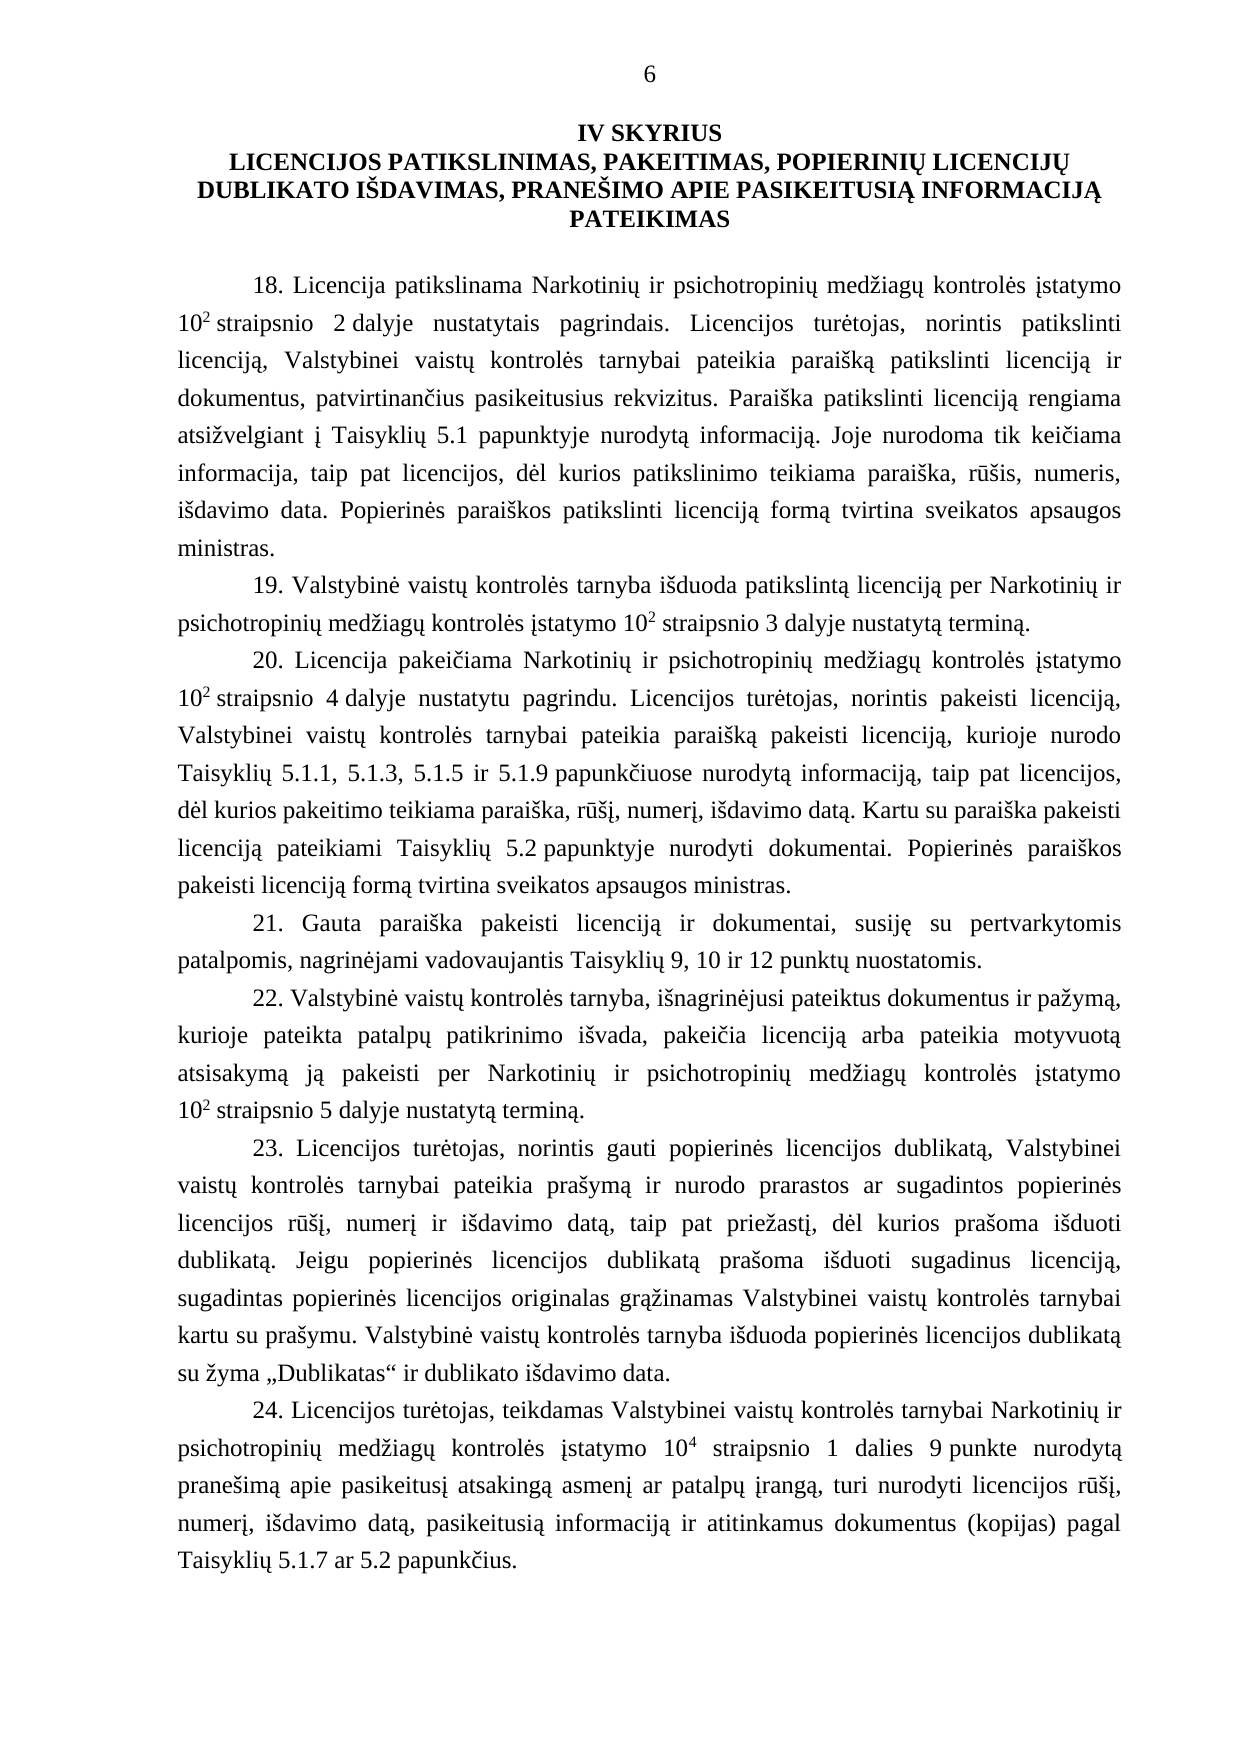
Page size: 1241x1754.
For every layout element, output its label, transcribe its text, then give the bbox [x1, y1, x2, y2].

text 21. Gauta paraiška pakeisti licenciją ir dokumentai, susiję su pertvarkytomis patalpomis, nagrinėjami vadovaujantis Taisyklių 9, 10 ir 12 punktų nuostatomis. [177, 899, 1122, 974]
text 18. Licencija patikslinama Narkotinių ir psichotropinių medžiagų kontrolės įstatymo 102 straipsnio 2 dalyje nustatytais pagrindais. Licencijos turėtojas, norintis patikslinti licenciją, Valstybinei vaistų kontrolės tarnybai pateikia paraišką patikslinti licenciją ir dokumentus, patvirtinančius pasikeitusius rekvizitus. Paraiška patikslinti licenciją rengiama atsižvelgiant į Taisyklių 5.1 papunktyje nurodytą informaciją. Joje nurodoma tik keičiama informacija, taip pat licencijos, dėl kurios patikslinimo teikiama paraiška, rūšis, numeris, išdavimo data. Popierinės paraiškos patikslinti licenciją formą tvirtina sveikatos apsaugos ministras. [177, 262, 1122, 562]
text 22. Valstybinė vaistų kontrolės tarnyba, išnagrinėjusi pateiktus dokumentus ir pažymą, kurioje pateikta patalpų patikrinimo išvada, pakeičia licenciją arba pateikia motyvuotą atsisakymą ją pakeisti per Narkotinių ir psichotropinių medžiagų kontrolės įstatymo 102 straipsnio 5 dalyje nustatytą terminą. [177, 974, 1122, 1124]
text 19. Valstybinė vaistų kontrolės tarnyba išduoda patikslintą licenciją per Narkotinių ir psichotropinių medžiagų kontrolės įstatymo 102 straipsnio 3 dalyje nustatytą terminą. [177, 562, 1122, 637]
text 23. Licencijos turėtojas, norintis gauti popierinės licencijos dublikatą, Valstybinei vaistų kontrolės tarnybai pateikia prašymą ir nurodo prarastos ar sugadintos popierinės licencijos rūšį, numerį ir išdavimo datą, taip pat priežastį, dėl kurios prašoma išduoti dublikatą. Jeigu popierinės licencijos dublikatą prašoma išduoti sugadinus licenciją, sugadintas popierinės licencijos originalas grąžinamas Valstybinei vaistų kontrolės tarnybai kartu su prašymu. Valstybinė vaistų kontrolės tarnyba išduoda popierinės licencijos dublikatą su žyma „Dublikatas“ ir dublikato išdavimo data. [177, 1124, 1122, 1387]
text 20. Licencija pakeičiama Narkotinių ir psichotropinių medžiagų kontrolės įstatymo 102 straipsnio 4 dalyje nustatytu pagrindu. Licencijos turėtojas, norintis pakeisti licenciją, Valstybinei vaistų kontrolės tarnybai pateikia paraišką pakeisti licenciją, kurioje nurodo Taisyklių 5.1.1, 5.1.3, 5.1.5 ir 5.1.9 papunkčiuose nurodytą informaciją, taip pat licencijos, dėl kurios pakeitimo teikiama paraiška, rūšį, numerį, išdavimo datą. Kartu su paraiška pakeisti licenciją pateikiami Taisyklių 5.2 papunktyje nurodyti dokumentai. Popierinės paraiškos pakeisti licenciją formą tvirtina sveikatos apsaugos ministras. [177, 637, 1122, 899]
text LICENCIJOS PATIKSLINIMAS, PAKEITIMAS, POPIERINIŲ LICENCIJŲ DUBLIKATO IŠDAVIMAS, PRANEŠIMO APIE PASIKEITUSIĄ INFORMACIJĄ PATEIKIMAS [177, 147, 1122, 233]
text 24. Licencijos turėtojas, teikdamas Valstybinei vaistų kontrolės tarnybai Narkotinių ir psichotropinių medžiagų kontrolės įstatymo 104 straipsnio 1 dalies 9 punkte nurodytą pranešimą apie pasikeitusį atsakingą asmenį ar patalpų įrangą, turi nurodyti licencijos rūšį, numerį, išdavimo datą, pasikeitusią informaciją ir atitinkamus dokumentus (kopijas) pagal Taisyklių 5.1.7 ar 5.2 papunkčius. [177, 1387, 1122, 1574]
text IV SKYRIUS [177, 118, 1122, 147]
